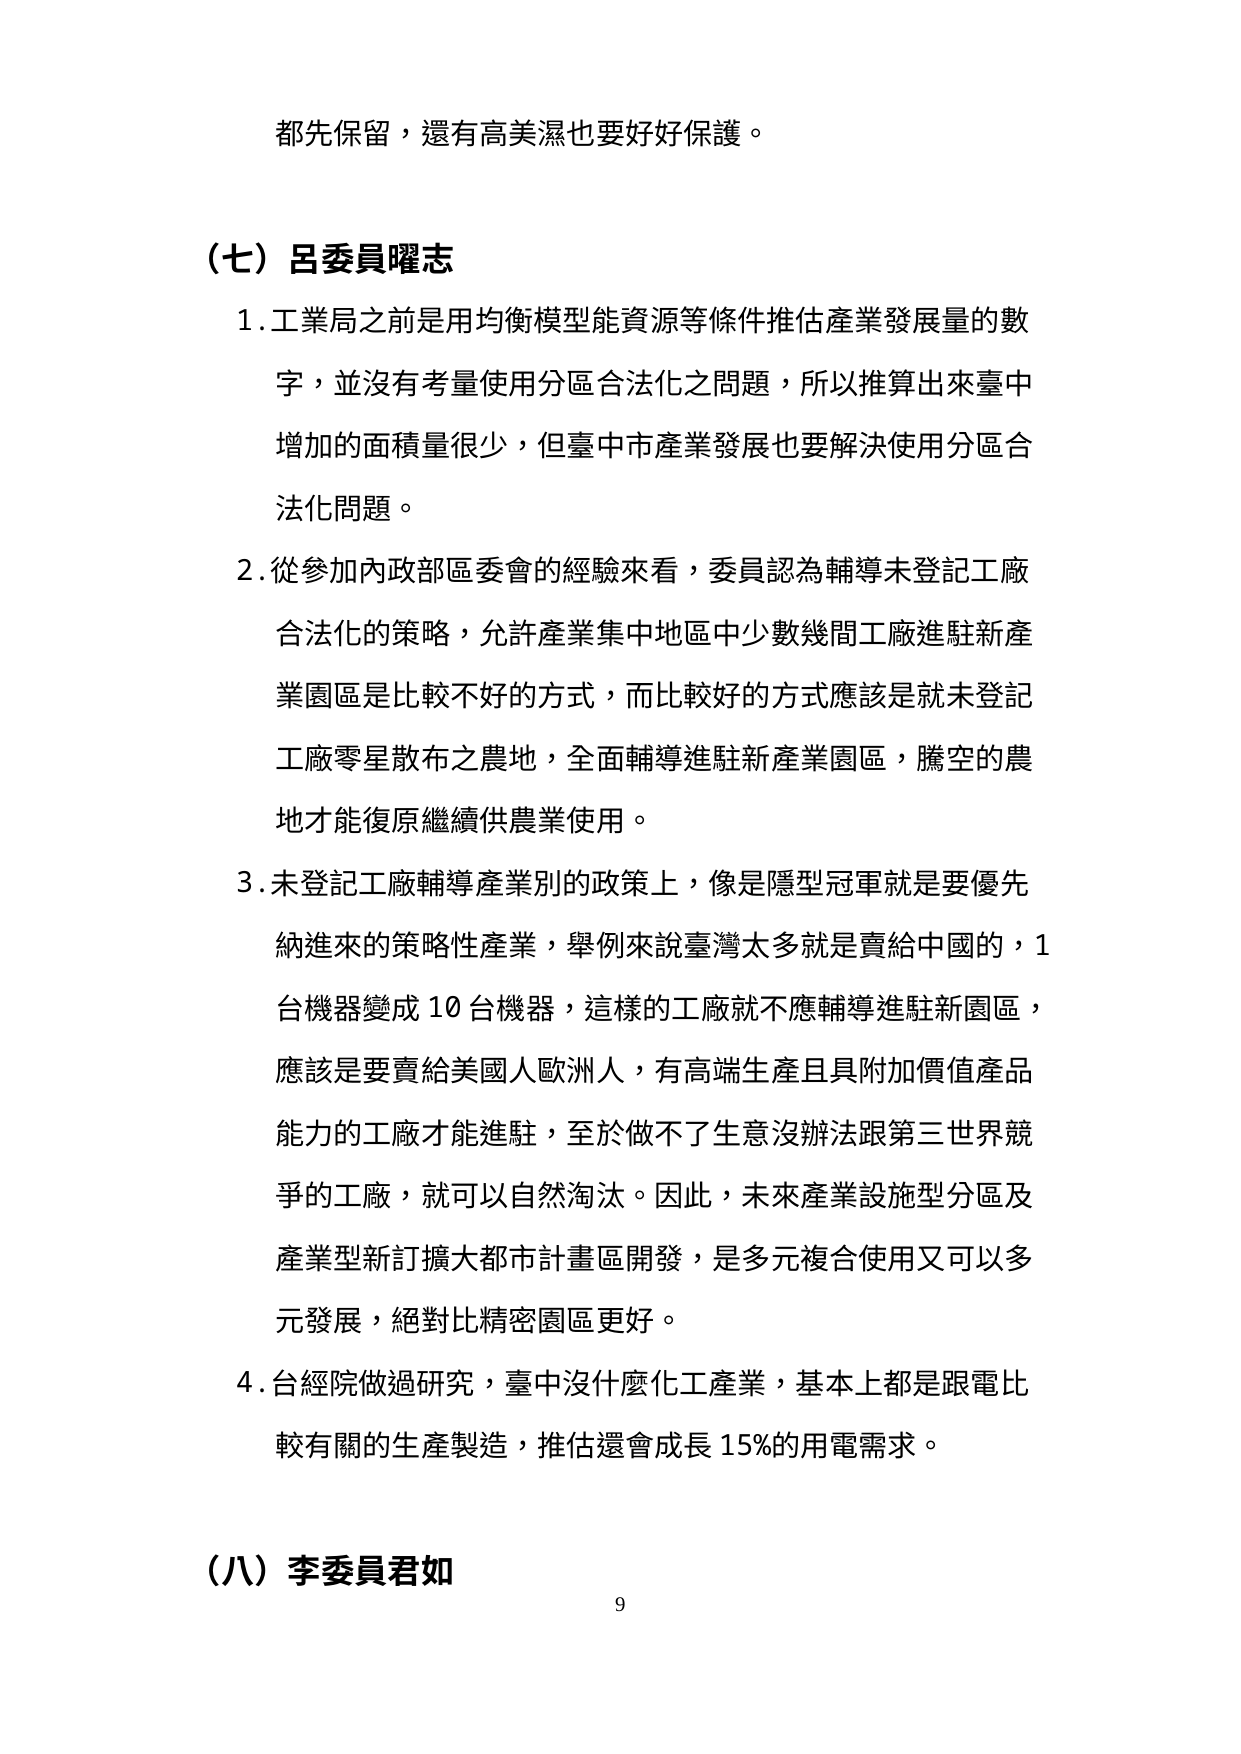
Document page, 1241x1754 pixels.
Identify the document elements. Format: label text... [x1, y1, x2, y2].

text 1.工業局之前是用均衡模型能資源等條件推估產業發展量的數字，並沒有考量使用分區合法化之問題，所以推算出來臺中增加的面積量很少，但臺中市產業發展也要解決使用分區合法化問題。 [236, 277, 1053, 527]
text 4.台經院做過研究，臺中沒什麼化工產業，基本上都是跟電比較有關的生產製造，推估還會成長15%的用電需求。 [236, 1340, 1053, 1465]
text 3.未登記工廠輔導產業別的政策上，像是隱型冠軍就是要優先納進來的策略性產業，舉例來說臺灣太多就是賣給中國的，1台機器變成10台機器，這樣的工廠就不應輔導進駐新園區，應該是要賣給美國人歐洲人，有高端生產且具附加價值產品能力的工廠才能進駐，至於做不了生意沒辦法跟第三世界競爭的工廠，就可以自然淘汰。因此，未來產業設施型分區及產業型新訂擴大都市計畫區開發，是多元複合使用又可以多元發展，絕對比精密園區更好。 [236, 840, 1053, 1340]
text （七）呂委員曜志 [187, 215, 1053, 277]
text 都先保留，還有高美濕也要好好保護。 [236, 90, 1053, 152]
text （八）李委員君如 [187, 1527, 1053, 1590]
text 2.從參加內政部區委會的經驗來看，委員認為輔導未登記工廠合法化的策略，允許產業集中地區中少數幾間工廠進駐新產業園區是比較不好的方式，而比較好的方式應該是就未登記工廠零星散布之農地，全面輔導進駐新產業園區，騰空的農地才能復原繼續供農業使用。 [236, 527, 1053, 840]
